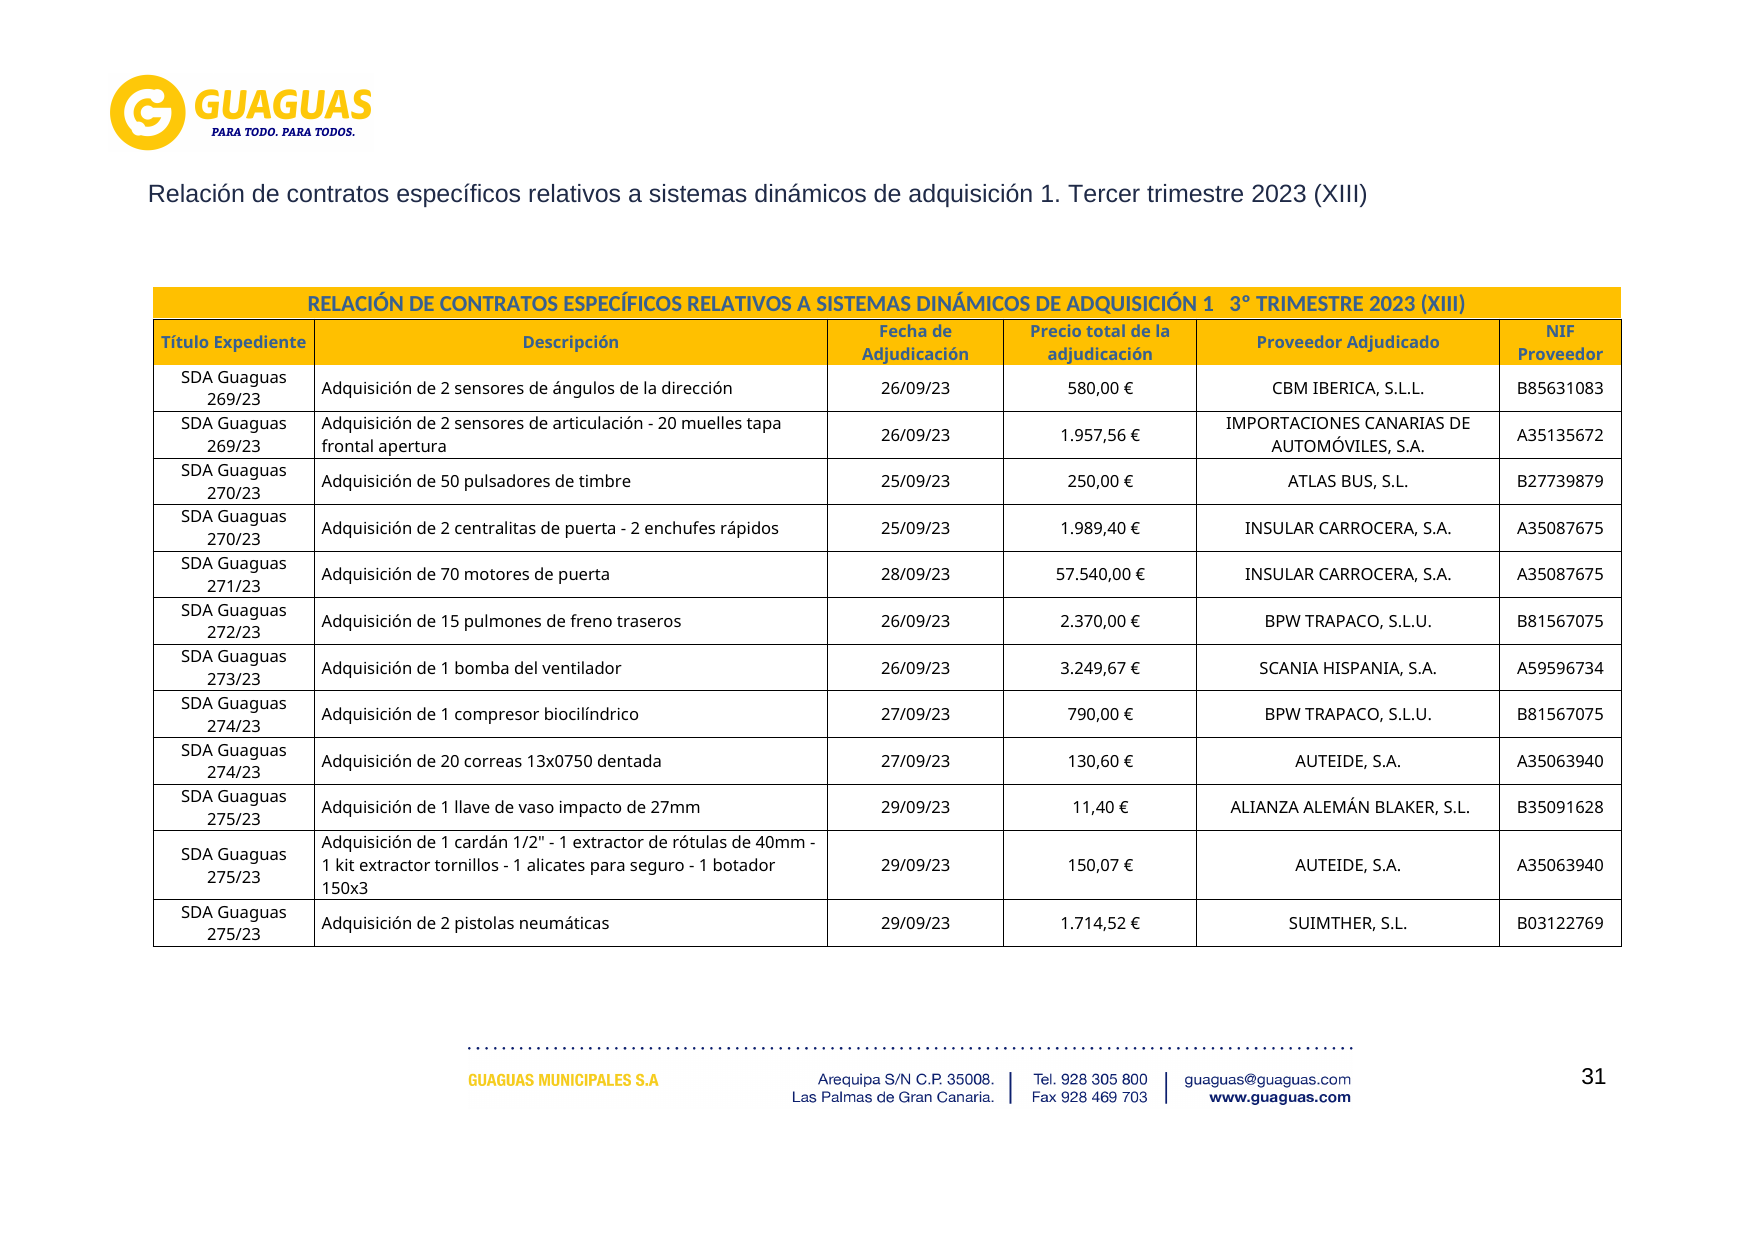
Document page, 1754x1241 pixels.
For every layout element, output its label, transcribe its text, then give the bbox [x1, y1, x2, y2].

table_cell Adquisición de 70 motores de puerta [315, 552, 827, 597]
table_cell SDA Guaguas 270/23 [154, 505, 314, 551]
table_cell SDA Guaguas 273/23 [154, 645, 314, 690]
table_cell CBM IBERICA, S.L.L. [1197, 365, 1499, 411]
table_cell Adquisición de 2 centralitas de puerta - 2 enchufes rápidos [315, 505, 827, 551]
table_cell Adquisición de 1 cardán 1/2" - 1 extractor de rótulas de 40mm - 1 kit extractor tornillos - 1 alicates para seguro - 1 botador 150x3 [315, 831, 827, 899]
table_cell ALIANZA ALEMÁN BLAKER, S.L. [1197, 785, 1499, 830]
table_cell 11,40 € [1004, 785, 1196, 830]
table_cell SDA Guaguas 275/23 [154, 831, 314, 899]
table_cell B81567075 [1500, 691, 1621, 737]
table_cell AUTEIDE, S.A. [1197, 831, 1499, 899]
table_cell 29/09/23 [828, 785, 1003, 830]
table_cell Adquisición de 1 compresor biocilíndrico [315, 691, 827, 737]
text Relación de contratos específicos relativos a sistemas dinámicos de adquisición 1. Tercer trimestre 2023 (XIII) [148, 179, 1606, 208]
table_cell INSULAR CARROCERA, S.A. [1197, 552, 1499, 597]
table_cell A35063940 [1500, 831, 1621, 899]
table_cell B85631083 [1500, 365, 1621, 411]
table_cell SCANIA HISPANIA, S.A. [1197, 645, 1499, 690]
table_cell Fecha de Adjudicación [828, 320, 1003, 365]
table_cell Adquisición de 50 pulsadores de timbre [315, 459, 827, 504]
table_cell Descripción [315, 320, 827, 365]
table_cell SDA Guaguas 271/23 [154, 552, 314, 597]
table_cell Precio total de la adjudicación [1004, 320, 1196, 365]
table_cell 130,60 € [1004, 738, 1196, 784]
table_cell 3.249,67 € [1004, 645, 1196, 690]
table_cell 25/09/23 [828, 505, 1003, 551]
table_cell BPW TRAPACO, S.L.U. [1197, 598, 1499, 644]
table_cell B81567075 [1500, 598, 1621, 644]
table_cell 26/09/23 [828, 412, 1003, 458]
table_cell Adquisición de 15 pulmones de freno traseros [315, 598, 827, 644]
table_cell 1.989,40 € [1004, 505, 1196, 551]
table_cell 580,00 € [1004, 365, 1196, 411]
table_cell 26/09/23 [828, 365, 1003, 411]
table_cell INSULAR CARROCERA, S.A. [1197, 505, 1499, 551]
table_cell 27/09/23 [828, 738, 1003, 784]
table_cell Adquisición de 20 correas 13x0750 dentada [315, 738, 827, 784]
table_cell BPW TRAPACO, S.L.U. [1197, 691, 1499, 737]
table_cell 29/09/23 [828, 831, 1003, 899]
table_cell 1.714,52 € [1004, 900, 1196, 946]
table_header RELACIÓN DE CONTRATOS ESPECÍFICOS RELATIVOS A SISTEMAS DINÁMICOS DE ADQUISICIÓN 1 3º TRIMESTRE 2023 (XIII) [153, 287, 1621, 318]
table_cell 150,07 € [1004, 831, 1196, 899]
table_cell SDA Guaguas 275/23 [154, 900, 314, 946]
table_cell 29/09/23 [828, 900, 1003, 946]
table_cell SDA Guaguas 269/23 [154, 365, 314, 411]
table_cell Título Expediente [154, 320, 314, 365]
table_cell B35091628 [1500, 785, 1621, 830]
table_cell 790,00 € [1004, 691, 1196, 737]
table_cell NIF Proveedor [1500, 320, 1621, 365]
table_cell A35087675 [1500, 552, 1621, 597]
table_cell 26/09/23 [828, 598, 1003, 644]
table_cell A35087675 [1500, 505, 1621, 551]
table_cell SDA Guaguas 275/23 [154, 785, 314, 830]
table_cell SDA Guaguas 269/23 [154, 412, 314, 458]
table_cell B27739879 [1500, 459, 1621, 504]
table_cell SDA Guaguas 274/23 [154, 691, 314, 737]
table_cell AUTEIDE, S.A. [1197, 738, 1499, 784]
table_cell SUIMTHER, S.L. [1197, 900, 1499, 946]
table_cell Adquisición de 2 sensores de articulación - 20 muelles tapa frontal apertura [315, 412, 827, 458]
table_cell 28/09/23 [828, 552, 1003, 597]
table_cell B03122769 [1500, 900, 1621, 946]
table_cell 250,00 € [1004, 459, 1196, 504]
table_cell A35135672 [1500, 412, 1621, 458]
table_cell 57.540,00 € [1004, 552, 1196, 597]
table_cell Adquisición de 2 sensores de ángulos de la dirección [315, 365, 827, 411]
table_cell 1.957,56 € [1004, 412, 1196, 458]
table_cell 26/09/23 [828, 645, 1003, 690]
table_cell SDA Guaguas 272/23 [154, 598, 314, 644]
table_cell Adquisición de 1 bomba del ventilador [315, 645, 827, 690]
table_cell Adquisición de 2 pistolas neumáticas [315, 900, 827, 946]
table_cell IMPORTACIONES CANARIAS DE AUTOMÓVILES, S.A. [1197, 412, 1499, 458]
table_cell 27/09/23 [828, 691, 1003, 737]
table_cell A35063940 [1500, 738, 1621, 784]
table_cell SDA Guaguas 270/23 [154, 459, 314, 504]
table_cell 25/09/23 [828, 459, 1003, 504]
table_cell 2.370,00 € [1004, 598, 1196, 644]
table_cell Proveedor Adjudicado [1197, 320, 1499, 365]
table_cell ATLAS BUS, S.L. [1197, 459, 1499, 504]
table_cell Adquisición de 1 llave de vaso impacto de 27mm [315, 785, 827, 830]
table_cell SDA Guaguas 274/23 [154, 738, 314, 784]
table_cell A59596734 [1500, 645, 1621, 690]
